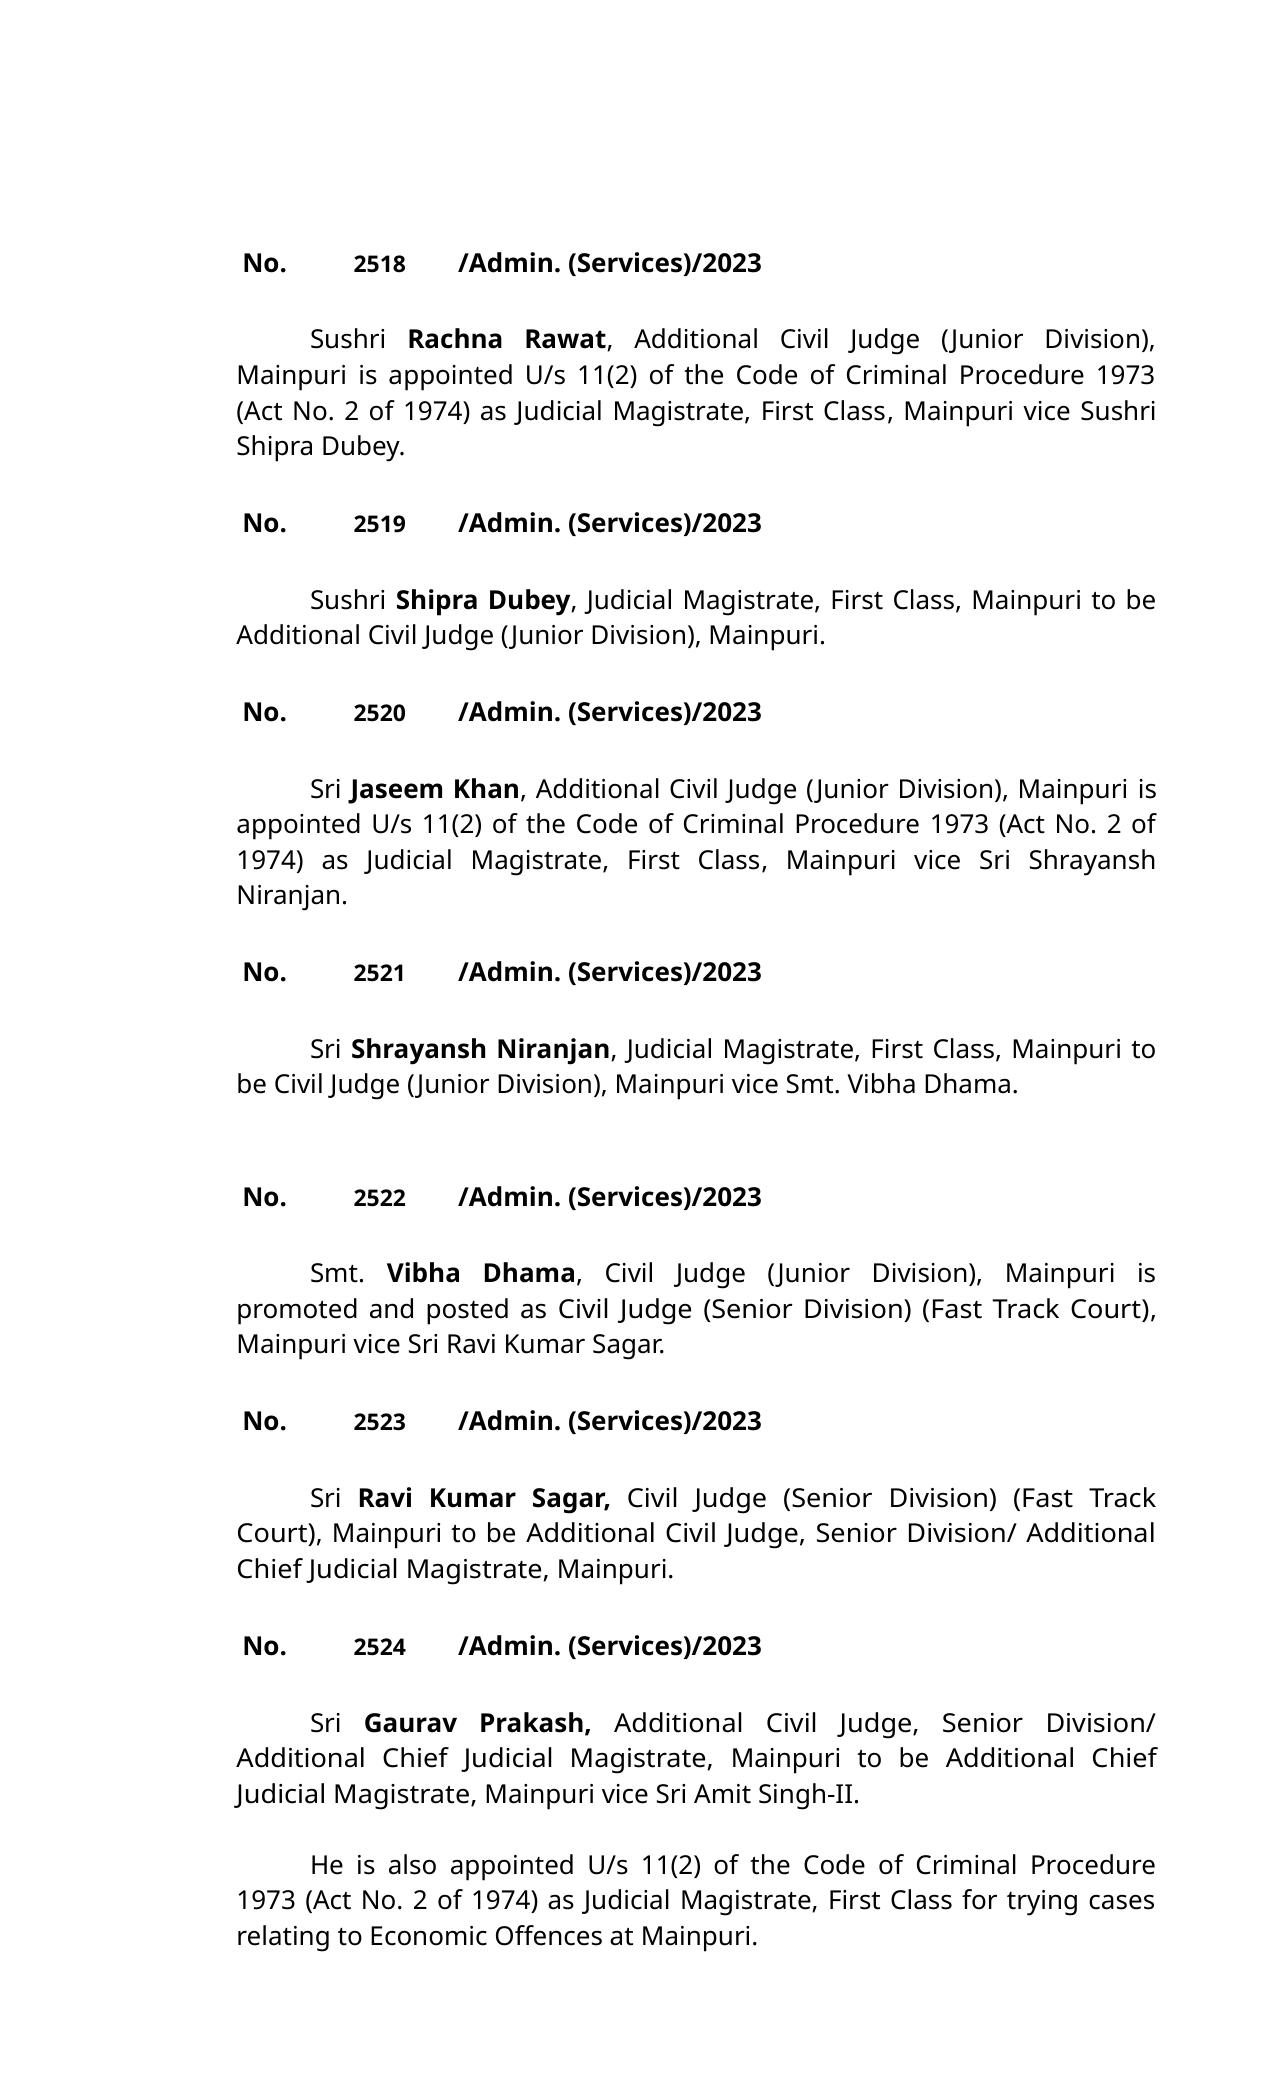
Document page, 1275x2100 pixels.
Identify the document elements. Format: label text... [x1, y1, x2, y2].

table_header /Admin. (Services)/2023 [452, 688, 795, 735]
table_header /Admin. (Services)/2023 [452, 1397, 795, 1444]
table_header [310, 1397, 452, 1444]
text Sushri Shipra Dubey, Judicial Magistrate, First Class, Mainpuri to be Additional Civil Judge (Junior Division), Mainpuri. [236, 581, 1157, 652]
table_header [310, 688, 452, 735]
table_header /Admin. (Services)/2023 [452, 1173, 795, 1219]
table_header No. [236, 1622, 310, 1669]
table_header [310, 1173, 452, 1219]
text Smt. Vibha Dhama, Civil Judge (Junior Division), Mainpuri is promoted and posted as Civil Judge (Senior Division) (Fast Track Court), Mainpuri vice Sri Ravi Kumar Sagar. [236, 1255, 1157, 1362]
table_header /Admin. (Services)/2023 [452, 948, 795, 995]
table_header /Admin. (Services)/2023 [452, 239, 795, 286]
table_header [310, 948, 452, 995]
table_header /Admin. (Services)/2023 [452, 499, 795, 546]
table_header No. [236, 239, 310, 286]
table_header No. [236, 948, 310, 995]
table_header [310, 1622, 452, 1669]
table_header /Admin. (Services)/2023 [452, 1622, 795, 1669]
text Sri Jaseem Khan, Additional Civil Judge (Junior Division), Mainpuri is appointed U/s 11(2) of the Code of Criminal Procedure 1973 (Act No. 2 of 1974) as Judicial Magistrate, First Class, Mainpuri vice Sri Shrayansh Niranjan. [236, 770, 1157, 912]
table_header No. [236, 499, 310, 546]
text He is also appointed U/s 11(2) of the Code of Criminal Procedure 1973 (Act No. 2 of 1974) as Judicial Magistrate, First Class for trying cases relating to Economic Offences at Mainpuri. [236, 1846, 1157, 1953]
table_header [310, 239, 452, 286]
text Sri Shrayansh Niranjan, Judicial Magistrate, First Class, Mainpuri to be Civil Judge (Junior Division), Mainpuri vice Smt. Vibha Dhama. [236, 1030, 1157, 1101]
table_header No. [236, 1173, 310, 1219]
table_header No. [236, 688, 310, 735]
table_header [310, 499, 452, 546]
table_header No. [236, 1397, 310, 1444]
text Sushri Rachna Rawat, Additional Civil Judge (Junior Division), Mainpuri is appointed U/s 11(2) of the Code of Criminal Procedure 1973 (Act No. 2 of 1974) as Judicial Magistrate, First Class, Mainpuri vice Sushri Shipra Dubey. [236, 321, 1157, 463]
text Sri Gaurav Prakash, Additional Civil Judge, Senior Division/ Additional Chief Judicial Magistrate, Mainpuri to be Additional Chief Judicial Magistrate, Mainpuri vice Sri Amit Singh-II. [236, 1704, 1157, 1811]
text Sri Ravi Kumar Sagar, Civil Judge (Senior Division) (Fast Track Court), Mainpuri to be Additional Civil Judge, Senior Division/ Additional Chief Judicial Magistrate, Mainpuri. [236, 1479, 1157, 1586]
